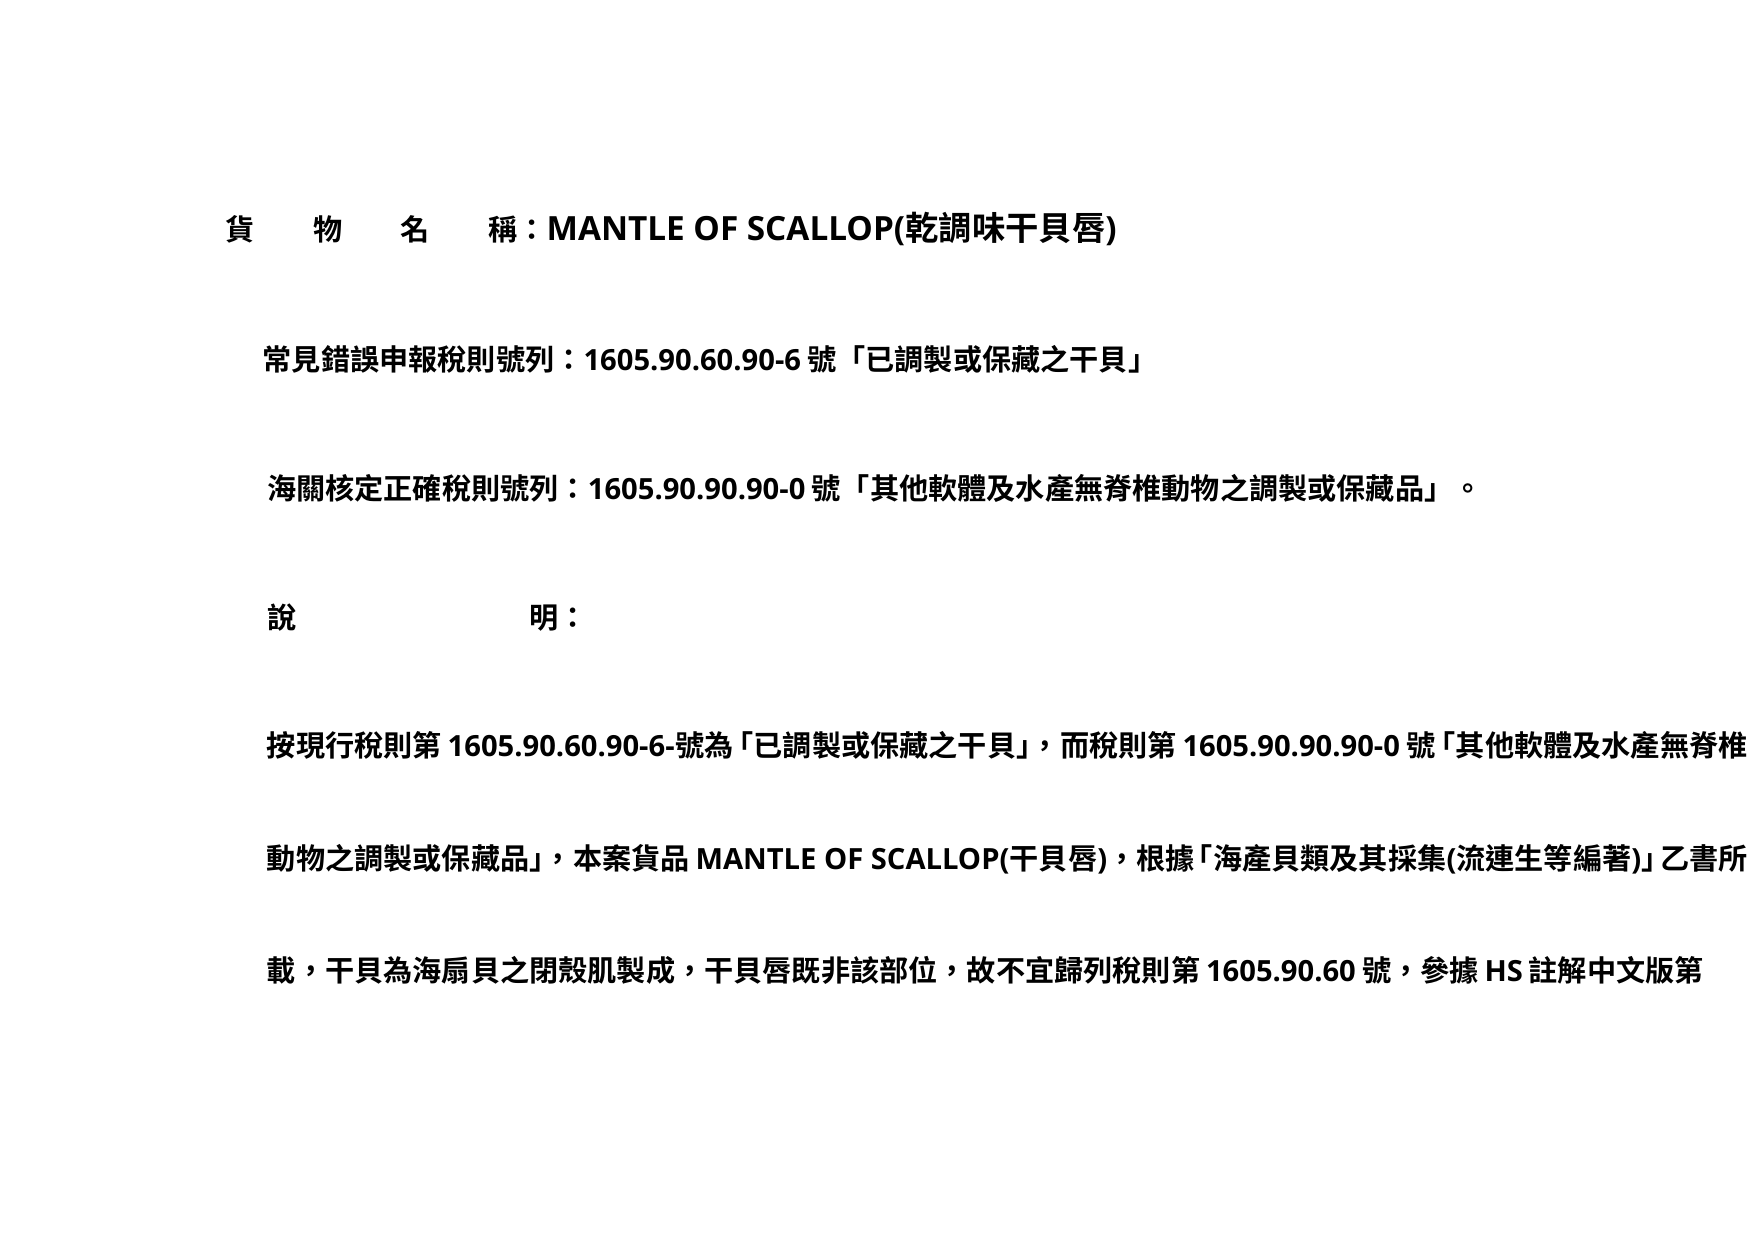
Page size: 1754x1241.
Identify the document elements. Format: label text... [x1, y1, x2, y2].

text 說 明： [208, 578, 1656, 653]
text 常見錯誤申報稅則號列：1605.90.60.90-6號「已調製或保藏之干貝」 [262, 321, 1747, 396]
text 貨 物 名 稱：MANTLE OF SCALLOP(乾調味干貝唇) [150, 189, 1747, 264]
text 海關核定正確稅則號列：1605.90.90.90-0號「其他軟體及水產無脊椎動物之調製或保藏品」。 [208, 449, 1656, 524]
text 按現行稅則第1605.90.60.90-6-號為「已調製或保藏之干貝」，而稅則第1605.90.90.90-0號「其他軟體及水產無脊椎動物之調製或保藏品」，本案貨品MANTLE OF SCALLOP(干貝唇)，根據「海產貝類及其採集(流連生等編著)」乙書所載，干貝為海扇貝之閉殼肌製成，干貝唇既非該部位，故不宜歸列稅則第1605.90.60號，參據HS註解中文版第 [267, 706, 1747, 1006]
